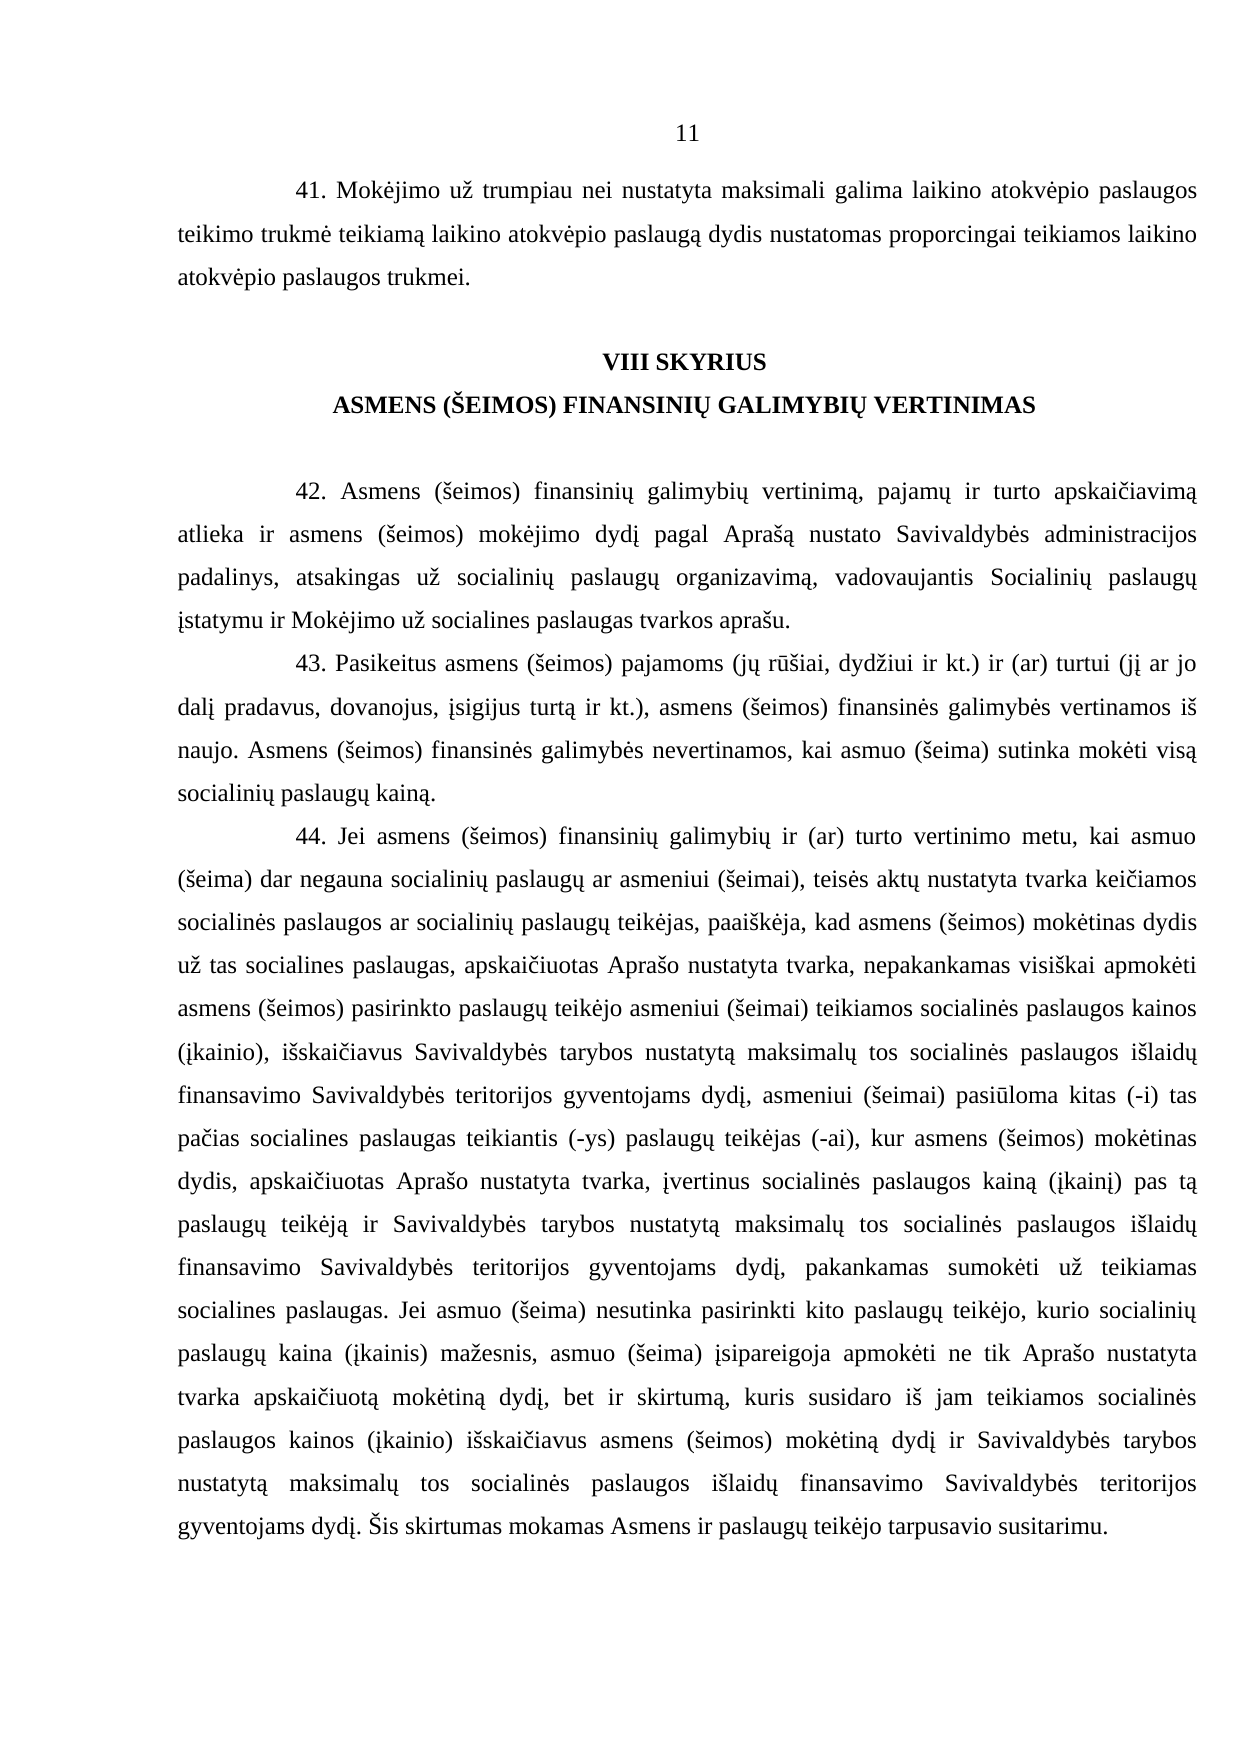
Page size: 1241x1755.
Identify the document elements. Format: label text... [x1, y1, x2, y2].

text 44. Jei asmens (šeimos) finansinių galimybių ir (ar) turto vertinimo metu, kai asmuo (šeima) dar negauna socialinių paslaugų ar asmeniui (šeimai), teisės aktų nustatyta tvarka keičiamos socialinės paslaugos ar socialinių paslaugų teikėjas, paaiškėja, kad asmens (šeimos) mokėtinas dydis už tas socialines paslaugas, apskaičiuotas Aprašo nustatyta tvarka, nepakankamas visiškai apmokėti asmens (šeimos) pasirinkto paslaugų teikėjo asmeniui (šeimai) teikiamos socialinės paslaugos kainos (įkainio), išskaičiavus Savivaldybės tarybos nustatytą maksimalų tos socialinės paslaugos išlaidų finansavimo Savivaldybės teritorijos gyventojams dydį, asmeniui (šeimai) pasiūloma kitas (-i) tas pačias socialines paslaugas teikiantis (-ys) paslaugų teikėjas (-ai), kur asmens (šeimos) mokėtinas dydis, apskaičiuotas Aprašo nustatyta tvarka, įvertinus socialinės paslaugos kainą (įkainį) pas tą paslaugų teikėją ir Savivaldybės tarybos nustatytą maksimalų tos socialinės paslaugos išlaidų finansavimo Savivaldybės teritorijos gyventojams dydį, pakankamas sumokėti už teikiamas socialines paslaugas. Jei asmuo (šeima) nesutinka pasirinkti kito paslaugų teikėjo, kurio socialinių paslaugų kaina (įkainis) mažesnis, asmuo (šeima) įsipareigoja apmokėti ne tik Aprašo nustatyta tvarka apskaičiuotą mokėtiną dydį, bet ir skirtumą, kuris susidaro iš jam teikiamos socialinės paslaugos kainos (įkainio) išskaičiavus asmens (šeimos) mokėtiną dydį ir Savivaldybės tarybos nustatytą maksimalų tos socialinės paslaugos išlaidų finansavimo Savivaldybės teritorijos gyventojams dydį. Šis skirtumas mokamas Asmens ir paslaugų teikėjo tarpusavio susitarimu. [177, 821, 1198, 1540]
text VIII SKYRIUS [177, 347, 1198, 375]
text 42. Asmens (šeimos) finansinių galimybių vertinimą, pajamų ir turto apskaičiavimą atlieka ir asmens (šeimos) mokėjimo dydį pagal Aprašą nustato Savivaldybės administracijos padalinys, atsakingas už socialinių paslaugų organizavimą, vadovaujantis Socialinių paslaugų įstatymu ir Mokėjimo už socialines paslaugas tvarkos aprašu. [177, 476, 1198, 634]
text 43. Pasikeitus asmens (šeimos) pajamoms (jų rūšiai, dydžiui ir kt.) ir (ar) turtui (jį ar jo dalį pradavus, dovanojus, įsigijus turtą ir kt.), asmens (šeimos) finansinės galimybės vertinamos iš naujo. Asmens (šeimos) finansinės galimybės nevertinamos, kai asmuo (šeima) sutinka mokėti visą socialinių paslaugų kainą. [177, 648, 1198, 807]
text 41. Mokėjimo už trumpiau nei nustatyta maksimali galima laikino atokvėpio paslaugos teikimo trukmė teikiamą laikino atokvėpio paslaugą dydis nustatomas proporcingai teikiamos laikino atokvėpio paslaugos trukmei. [177, 176, 1198, 291]
text ASMENS (ŠEIMOS) FINANSINIŲ GALIMYBIŲ VERTINIMAS [177, 390, 1198, 418]
